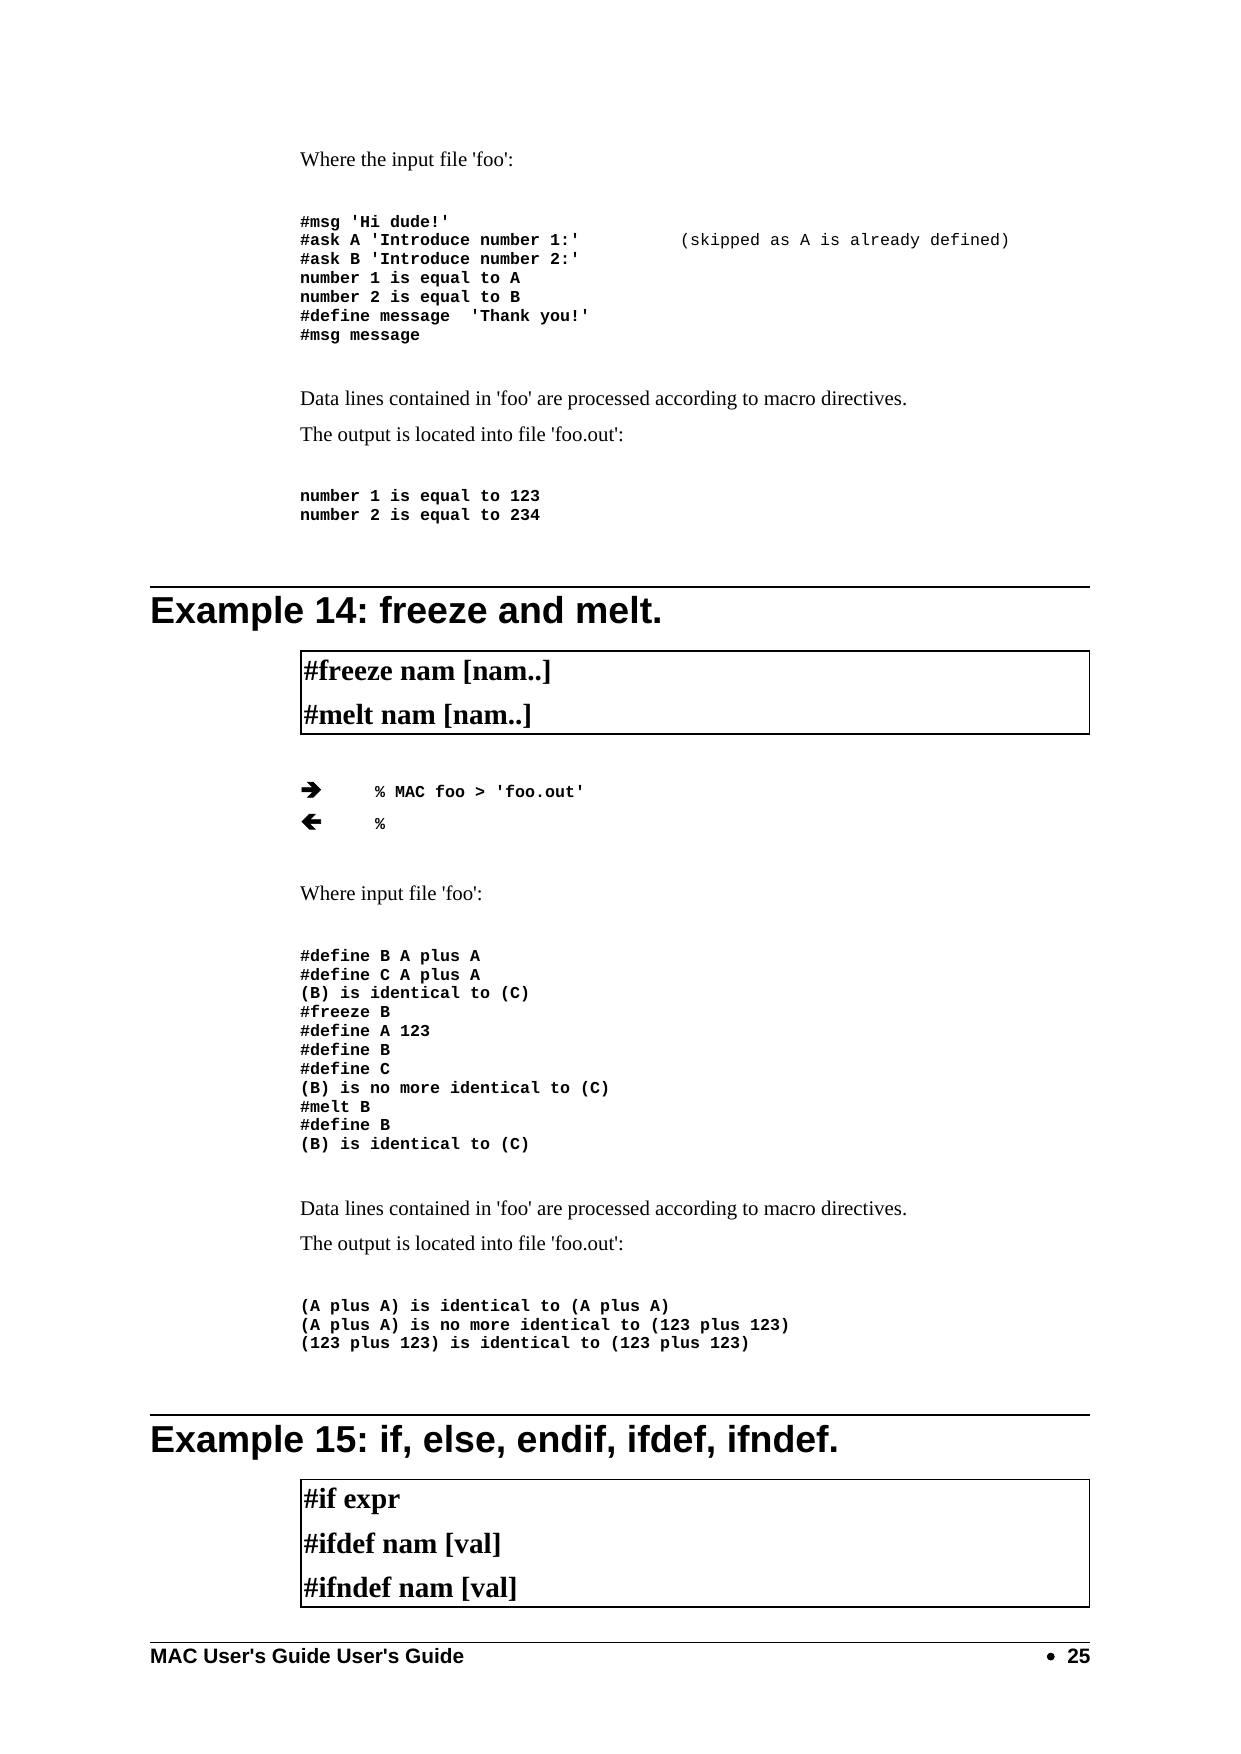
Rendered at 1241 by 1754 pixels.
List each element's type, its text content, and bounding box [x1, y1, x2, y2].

text ç % [300, 815, 1090, 834]
text (B) is identical to (C) [300, 985, 1090, 1004]
text (B) is no more identical to (C) [300, 1079, 1090, 1098]
text #define message 'Thank you!' [300, 307, 1090, 326]
text number 2 is equal to 234 [300, 506, 1090, 525]
text #define A 123 [300, 1023, 1090, 1042]
text #freeze B [300, 1004, 1090, 1023]
text number 1 is equal to A [300, 270, 1090, 288]
text number 1 is equal to 123 [300, 488, 1090, 506]
text #melt nam [nam..] [302, 695, 1089, 733]
text Where input file 'foo': [300, 882, 1090, 905]
text è % MAC foo > 'foo.out' [300, 783, 1090, 802]
text #ask B 'Introduce number 2:' [300, 251, 1090, 270]
text The output is located into file 'foo.out': [300, 1232, 1090, 1255]
text #define B A plus A [300, 947, 1090, 966]
text (A plus A) is no more identical to (123 plus 123) [300, 1316, 1090, 1335]
text #msg 'Hi dude!' [300, 213, 1090, 232]
text #freeze nam [nam..] [302, 652, 1089, 686]
subtitle Example 14: freeze and melt. [150, 588, 1090, 631]
text #ifndef nam [val] [302, 1568, 1089, 1606]
text #define B [300, 1117, 1090, 1136]
text #define C A plus A [300, 966, 1090, 985]
text (123 plus 123) is identical to (123 plus 123) [300, 1335, 1090, 1354]
text The output is located into file 'foo.out': [300, 423, 1090, 446]
text (B) is identical to (C) [300, 1136, 1090, 1155]
text Where the input file 'foo': [300, 148, 1090, 171]
text #ifdef nam [val] [302, 1523, 1089, 1559]
text number 2 is equal to B [300, 288, 1090, 307]
text Data lines contained in 'foo' are processed according to macro directives. [300, 1197, 1090, 1220]
subtitle Example 15: if, else, endif, ifdef, ifndef. [150, 1416, 1090, 1460]
text #ask A 'Introduce number 1:' (skipped as A is already defined) [300, 232, 1090, 251]
text #msg message [300, 326, 1090, 345]
text #define B [300, 1042, 1090, 1060]
text Data lines contained in 'foo' are processed according to macro directives. [300, 387, 1090, 410]
text (A plus A) is identical to (A plus A) [300, 1297, 1090, 1316]
text #if expr [302, 1480, 1089, 1514]
text #define C [300, 1060, 1090, 1079]
text #melt B [300, 1098, 1090, 1117]
